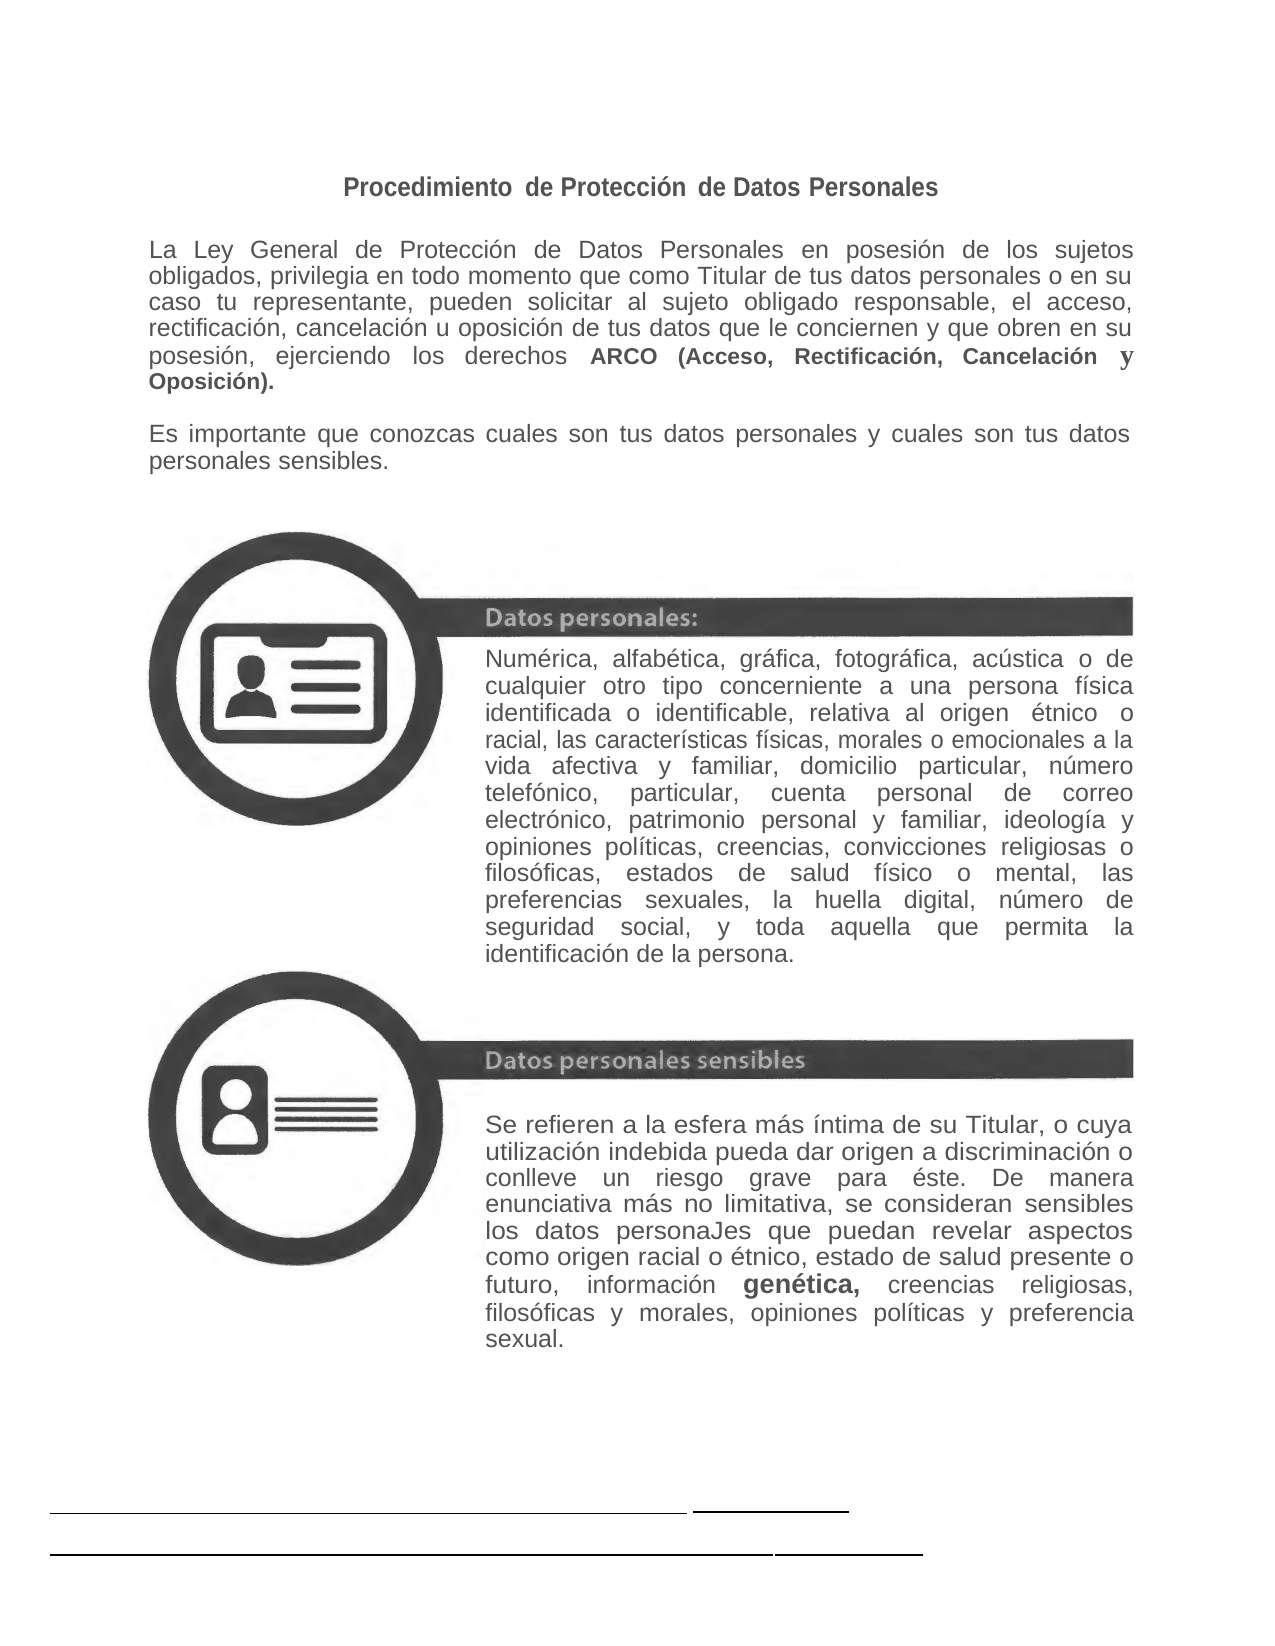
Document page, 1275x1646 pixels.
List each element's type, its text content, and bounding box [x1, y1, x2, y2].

text Numérica, alfabética, gráfica, fotográfica, acústica o de cualquier otro tipo concerniente a una persona física identificada o identificable, relativa al origen étnico o racial, las características físicas, morales o emocionales a la vida afectiva y familiar, domicilio particular, número telefónico, particular, cuenta personal de correo electrónico, patrimonio personal y familiar, ideología y opiniones políticas, creencias, convicciones religiosas o filosóficas, estados de salud físico o mental, las preferencias sexuales, la huella digital, número de seguridad social, y toda aquella que permita la identificación de la persona. [485, 826, 1134, 967]
text Se refieren a la esfera más íntima de su Titular, o cuya utilización indebida pueda dar origen a discriminación o conlleve un riesgo grave para éste. De manera enunciativa más no limitativa, se consideran sensibles los datos personaJes que puedan revelar aspectos como origen racial o étnico, estado de salud presente o futuro, información genética, creencias religiosas, filosóficas y morales, opiniones políticas y preferencia sexual. [485, 1266, 1134, 1353]
subtitle Procedimiento de Protección de Datos Personales [33, 171, 1248, 202]
text Es importante que conozcas cuales son tus datos personales y cuales son tus datos personales sensibles. [148, 422, 1132, 474]
text La Ley General de Protección de Datos Personales en posesión de los sujetos obligados, privilegia en todo momento que como Titular de tus datos personales o en su caso tu representante, pueden solicitar al sujeto obligado responsable, el acceso, rectificación, cancelación u oposición de tus datos que le conciernen y que obren en su posesión, ejerciendo los derechos ARCO (Acceso, Rectificación, Cancelación y Oposición). [148, 238, 1134, 394]
